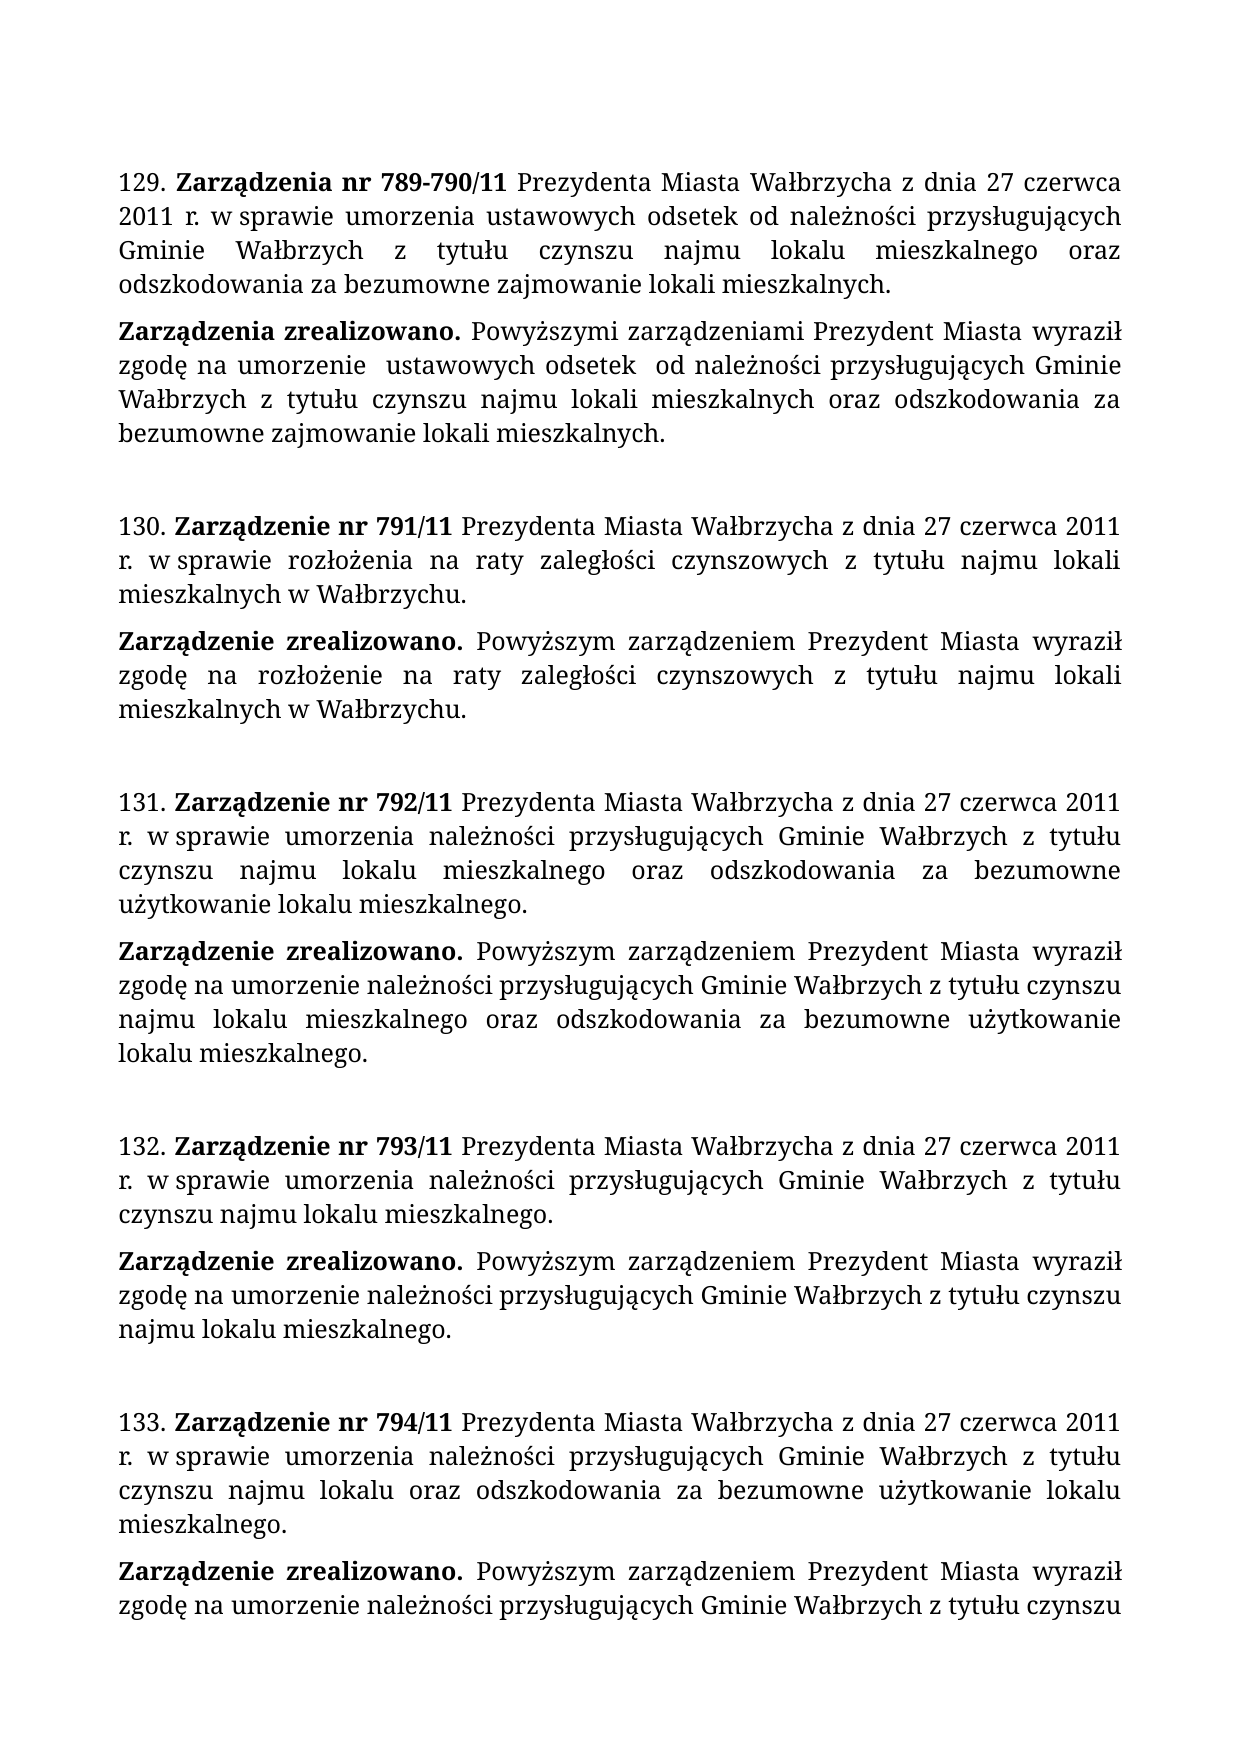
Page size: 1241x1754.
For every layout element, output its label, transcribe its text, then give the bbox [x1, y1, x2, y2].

text Zarządzenia zrealizowano. Powyższymi zarządzeniami Prezydent Miasta wyraził zgodę na umorzenie ustawowych odsetek od należności przysługujących Gminie Wałbrzych z tytułu czynszu najmu lokali mieszkalnych oraz odszkodowania za bezumowne zajmowanie lokali mieszkalnych. [118, 313, 1122, 450]
text Zarządzenie zrealizowano. Powyższym zarządzeniem Prezydent Miasta wyraził zgodę na umorzenie należności przysługujących Gminie Wałbrzych z tytułu czynszu [118, 1553, 1122, 1622]
text 130. Zarządzenie nr 791/11 Prezydenta Miasta Wałbrzycha z dnia 27 czerwca 2011 r. w sprawie rozłożenia na raty zaległości czynszowych z tytułu najmu lokali mieszkalnych w Wałbrzychu. [118, 509, 1122, 611]
text 129. Zarządzenia nr 789-790/11 Prezydenta Miasta Wałbrzycha z dnia 27 czerwca 2011 r. w sprawie umorzenia ustawowych odsetek od należności przysługujących Gminie Wałbrzych z tytułu czynszu najmu lokalu mieszkalnego oraz odszkodowania za bezumowne zajmowanie lokali mieszkalnych. [118, 165, 1122, 301]
text 133. Zarządzenie nr 794/11 Prezydenta Miasta Wałbrzycha z dnia 27 czerwca 2011 r. w sprawie umorzenia należności przysługujących Gminie Wałbrzych z tytułu czynszu najmu lokalu oraz odszkodowania za bezumowne użytkowanie lokalu mieszkalnego. [118, 1405, 1122, 1541]
text 131. Zarządzenie nr 792/11 Prezydenta Miasta Wałbrzycha z dnia 27 czerwca 2011 r. w sprawie umorzenia należności przysługujących Gminie Wałbrzych z tytułu czynszu najmu lokalu mieszkalnego oraz odszkodowania za bezumowne użytkowanie lokalu mieszkalnego. [118, 785, 1122, 921]
text Zarządzenie zrealizowano. Powyższym zarządzeniem Prezydent Miasta wyraził zgodę na umorzenie należności przysługujących Gminie Wałbrzych z tytułu czynszu najmu lokalu mieszkalnego. [118, 1243, 1122, 1346]
text 132. Zarządzenie nr 793/11 Prezydenta Miasta Wałbrzycha z dnia 27 czerwca 2011 r. w sprawie umorzenia należności przysługujących Gminie Wałbrzych z tytułu czynszu najmu lokalu mieszkalnego. [118, 1129, 1122, 1231]
text Zarządzenie zrealizowano. Powyższym zarządzeniem Prezydent Miasta wyraził zgodę na umorzenie należności przysługujących Gminie Wałbrzych z tytułu czynszu najmu lokalu mieszkalnego oraz odszkodowania za bezumowne użytkowanie lokalu mieszkalnego. [118, 933, 1122, 1070]
text Zarządzenie zrealizowano. Powyższym zarządzeniem Prezydent Miasta wyraził zgodę na rozłożenie na raty zaległości czynszowych z tytułu najmu lokali mieszkalnych w Wałbrzychu. [118, 623, 1122, 726]
